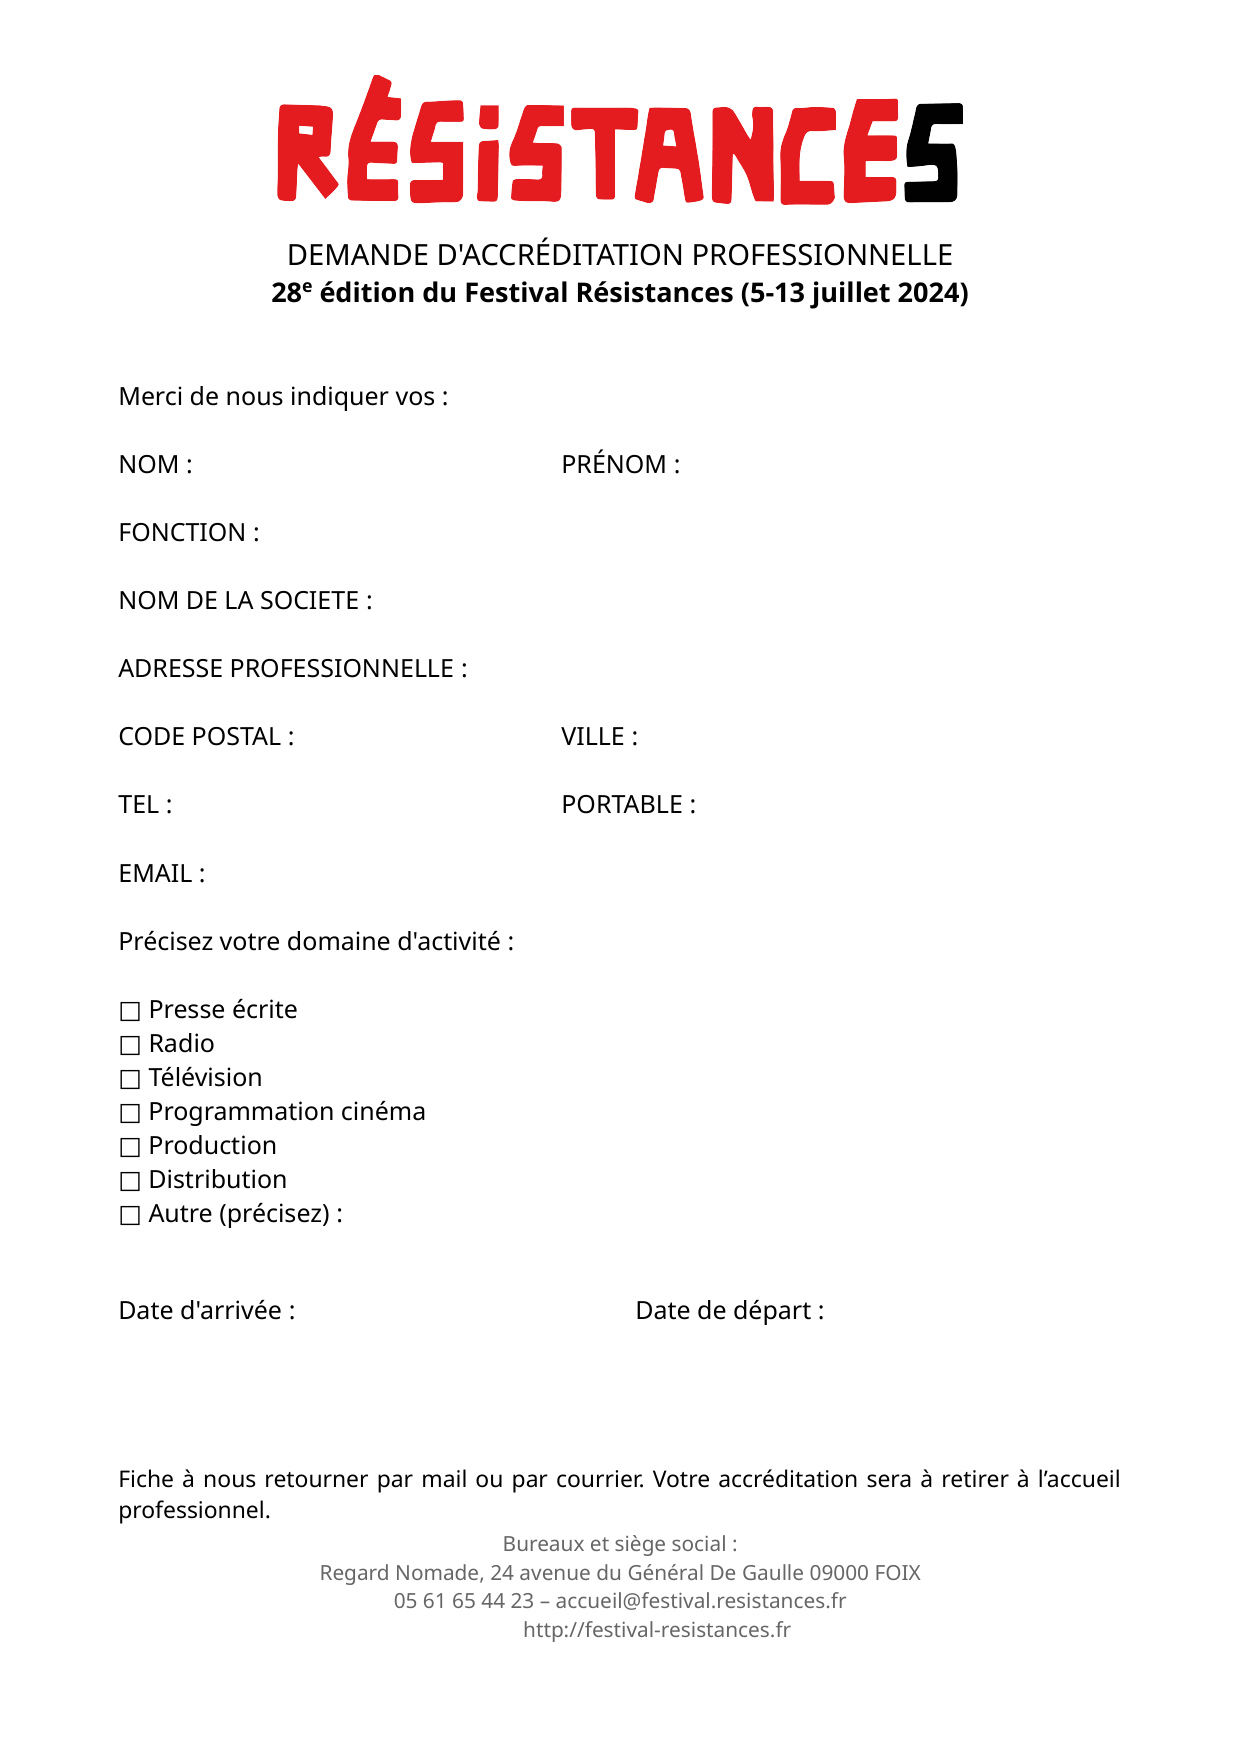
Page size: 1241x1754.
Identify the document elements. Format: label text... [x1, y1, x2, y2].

text DEMANDE D'ACCRÉDITATION PROFESSIONNELLE [118, 234, 1122, 273]
text Date d'arrivée : Date de départ : [118, 1293, 1124, 1327]
text 28e édition du Festival Résistances (5-13 juillet 2024) [118, 273, 1122, 310]
text EMAIL : [118, 855, 1122, 889]
text □ Télévision [118, 1060, 1122, 1094]
text □ Autre (précisez) : [118, 1196, 1122, 1230]
text ADRESSE PROFESSIONNELLE : [118, 651, 1122, 685]
text □ Programmation cinéma [118, 1094, 1122, 1128]
text NOM : PRÉNOM : [118, 447, 1122, 481]
text Merci de nous indiquer vos : [118, 378, 1122, 412]
text NOM DE LA SOCIETE : [118, 583, 1122, 617]
text FONCTION : [118, 515, 1122, 549]
text □ Distribution [118, 1162, 1122, 1196]
text Fiche à nous retourner par mail ou par courrier. Votre accréditation sera à retirer à l’accueil professionnel. [118, 1463, 1122, 1526]
text □ Radio [118, 1026, 1122, 1060]
text □ Presse écrite [118, 992, 1122, 1026]
text □ Production [118, 1128, 1122, 1162]
picture [277, 75, 963, 205]
text TEL : PORTABLE : [118, 787, 1122, 821]
text CODE POSTAL : VILLE : [118, 719, 1124, 753]
text Précisez votre domaine d'activité : [118, 923, 1122, 957]
